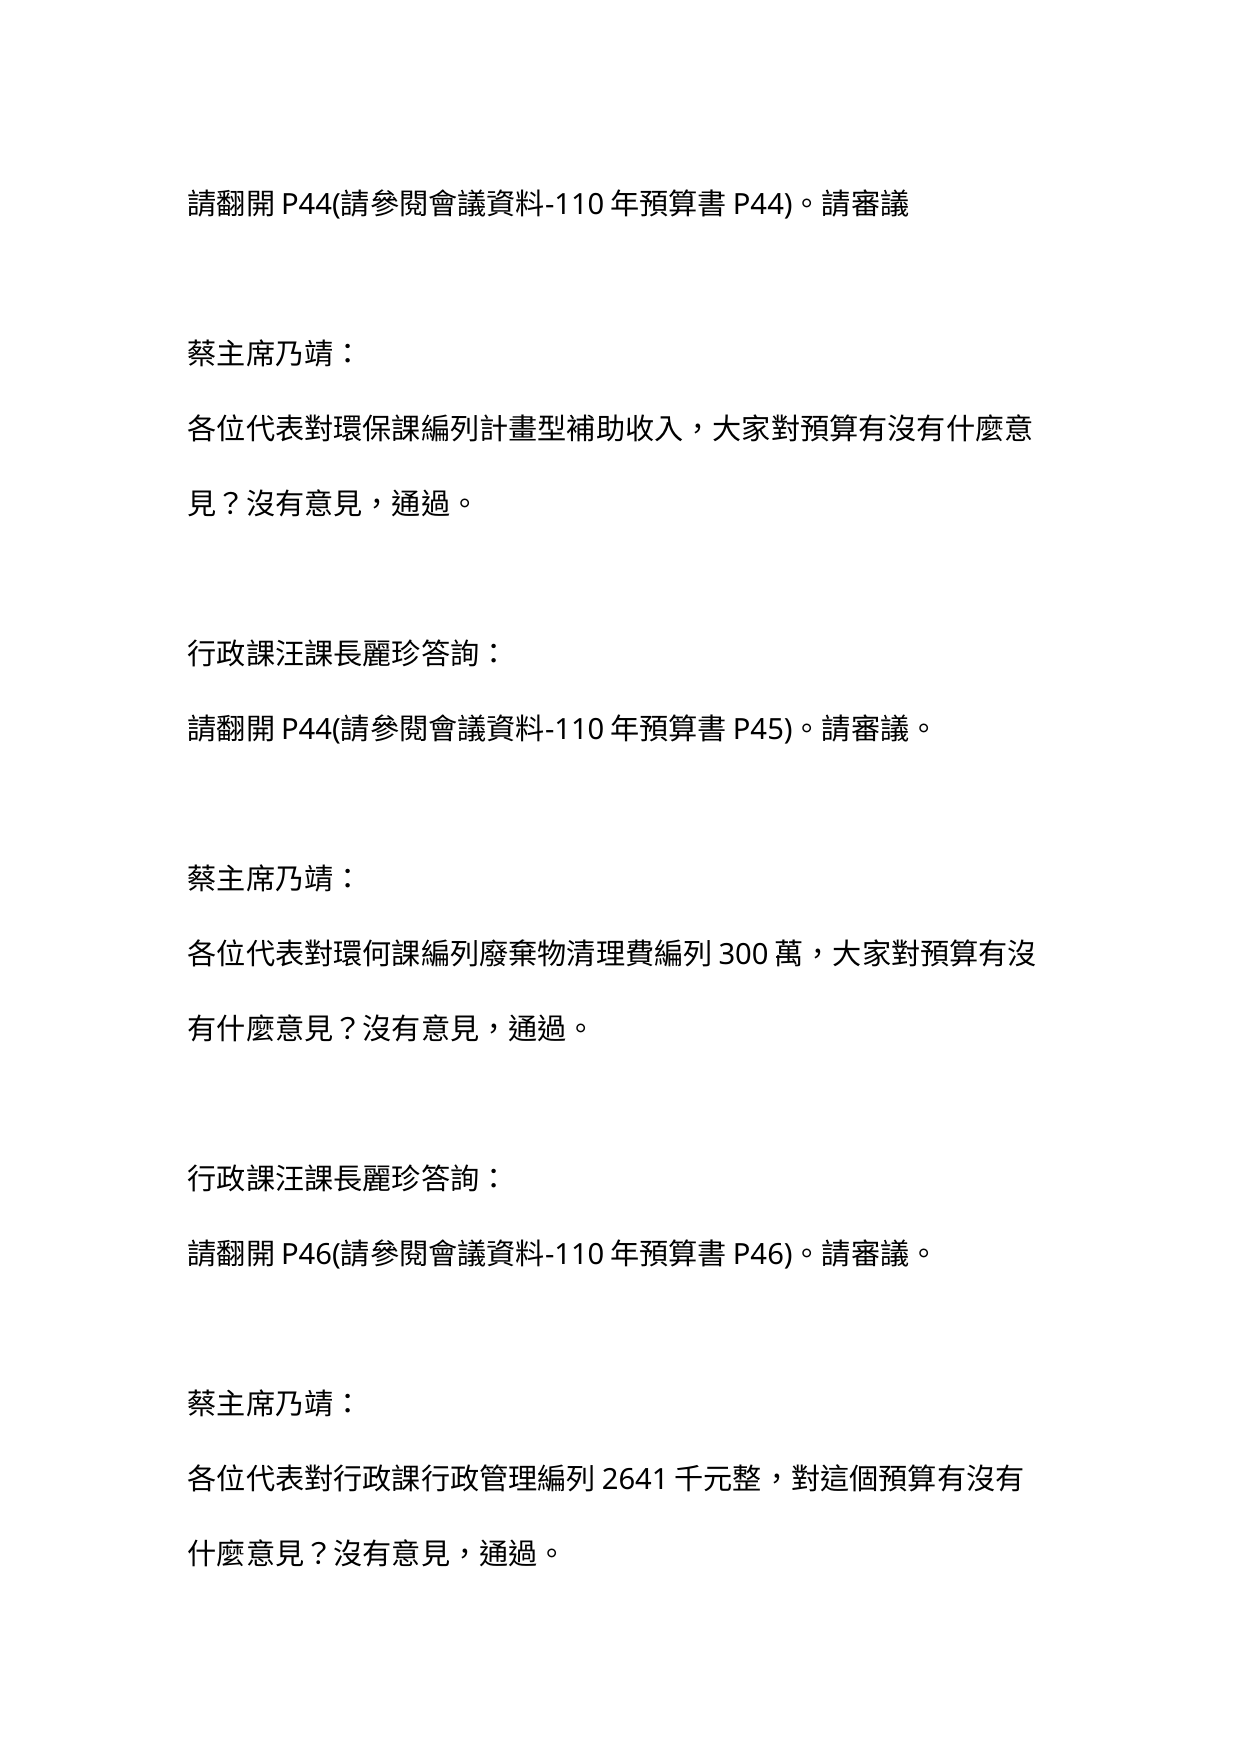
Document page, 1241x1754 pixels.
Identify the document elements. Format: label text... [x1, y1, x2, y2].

text 各位代表對環何課編列廢棄物清理費編列300萬，大家對預算有沒有什麼意見？沒有意見，通過。 [187, 914, 1053, 1064]
text 行政課汪課長麗珍答詢： [187, 1139, 1053, 1214]
text 請翻開P44(請參閱會議資料-110年預算書P44)。請審議 [187, 164, 1053, 239]
text 蔡主席乃靖： [187, 839, 1053, 914]
text 蔡主席乃靖： [187, 1364, 1053, 1439]
text 各位代表對環保課編列計畫型補助收入，大家對預算有沒有什麼意見？沒有意見，通過。 [187, 389, 1053, 539]
text 行政課汪課長麗珍答詢： [187, 614, 1053, 689]
text 蔡主席乃靖： [187, 314, 1053, 389]
text 各位代表對行政課行政管理編列2641千元整，對這個預算有沒有什麼意見？沒有意見，通過。 [187, 1439, 1053, 1589]
text 請翻開P46(請參閱會議資料-110年預算書P46)。請審議。 [187, 1214, 1053, 1289]
text 請翻開P44(請參閱會議資料-110年預算書P45)。請審議。 [187, 689, 1053, 764]
